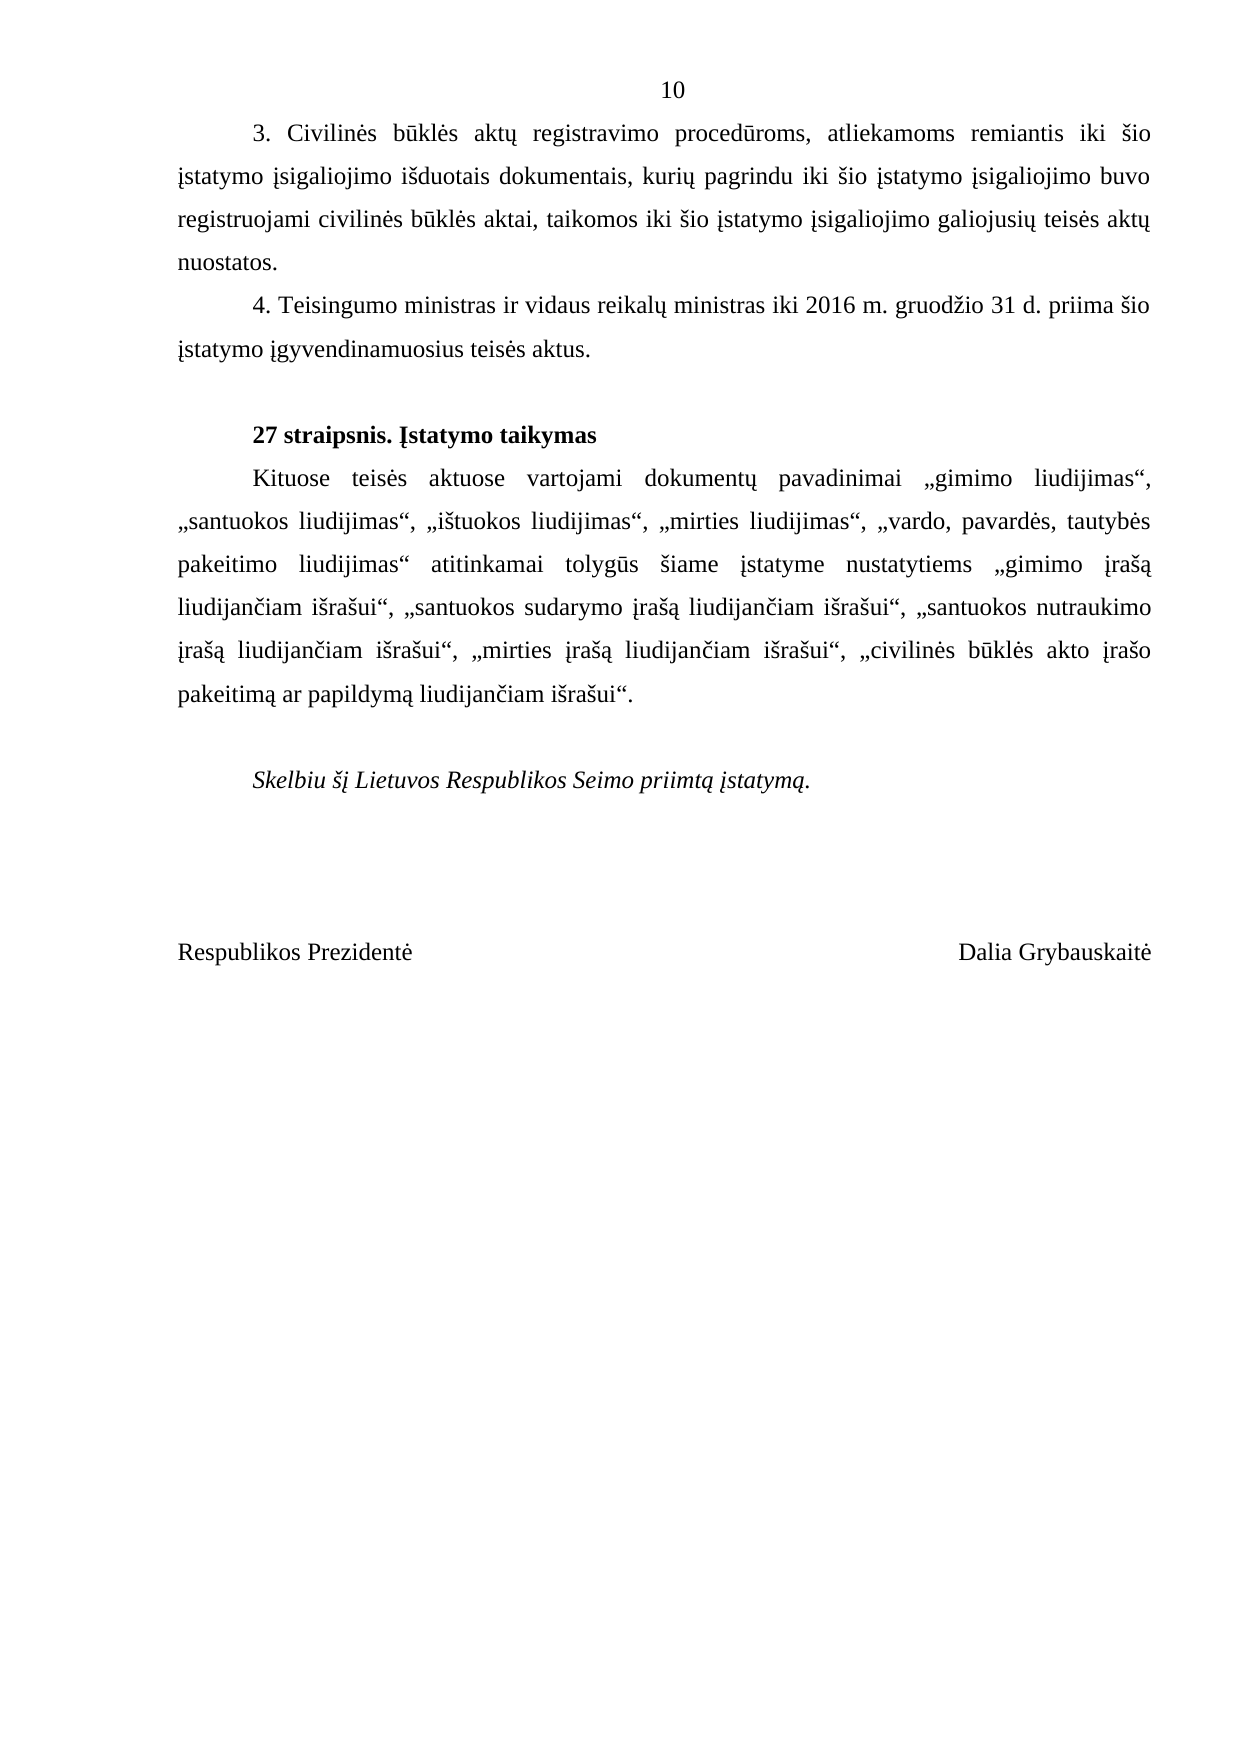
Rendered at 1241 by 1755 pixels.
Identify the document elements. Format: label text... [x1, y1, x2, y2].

text Kituose teisės aktuose vartojami dokumentų pavadinimai „gimimo liudijimas“, „santuokos liudijimas“, „ištuokos liudijimas“, „mirties liudijimas“, „vardo, pavardės, tautybės pakeitimo liudijimas“ atitinkamai tolygūs šiame įstatyme nustatytiems „gimimo įrašą liudijančiam išrašui“, „santuokos sudarymo įrašą liudijančiam išrašui“, „santuokos nutraukimo įrašą liudijančiam išrašui“, „mirties įrašą liudijančiam išrašui“, „civilinės būklės akto įrašo pakeitimą ar papildymą liudijančiam išrašui“. [177, 463, 1152, 707]
text 3. Civilinės būklės aktų registravimo procedūroms, atliekamoms remiantis iki šio įstatymo įsigaliojimo išduotais dokumentais, kurių pagrindu iki šio įstatymo įsigaliojimo buvo registruojami civilinės būklės aktai, taikomos iki šio įstatymo įsigaliojimo galiojusių teisės aktų nuostatos. [177, 118, 1152, 276]
text Respublikos Prezidentė Dalia Grybauskaitė [177, 937, 1152, 966]
text 4. Teisingumo ministras ir vidaus reikalų ministras iki 2016 m. gruodžio 31 d. priima šio įstatymo įgyvendinamuosius teisės aktus. [177, 291, 1152, 362]
text 27 straipsnis. Įstatymo taikymas [177, 420, 1152, 449]
text Skelbiu šį Lietuvos Respublikos Seimo priimtą įstatymą. [177, 765, 1152, 794]
